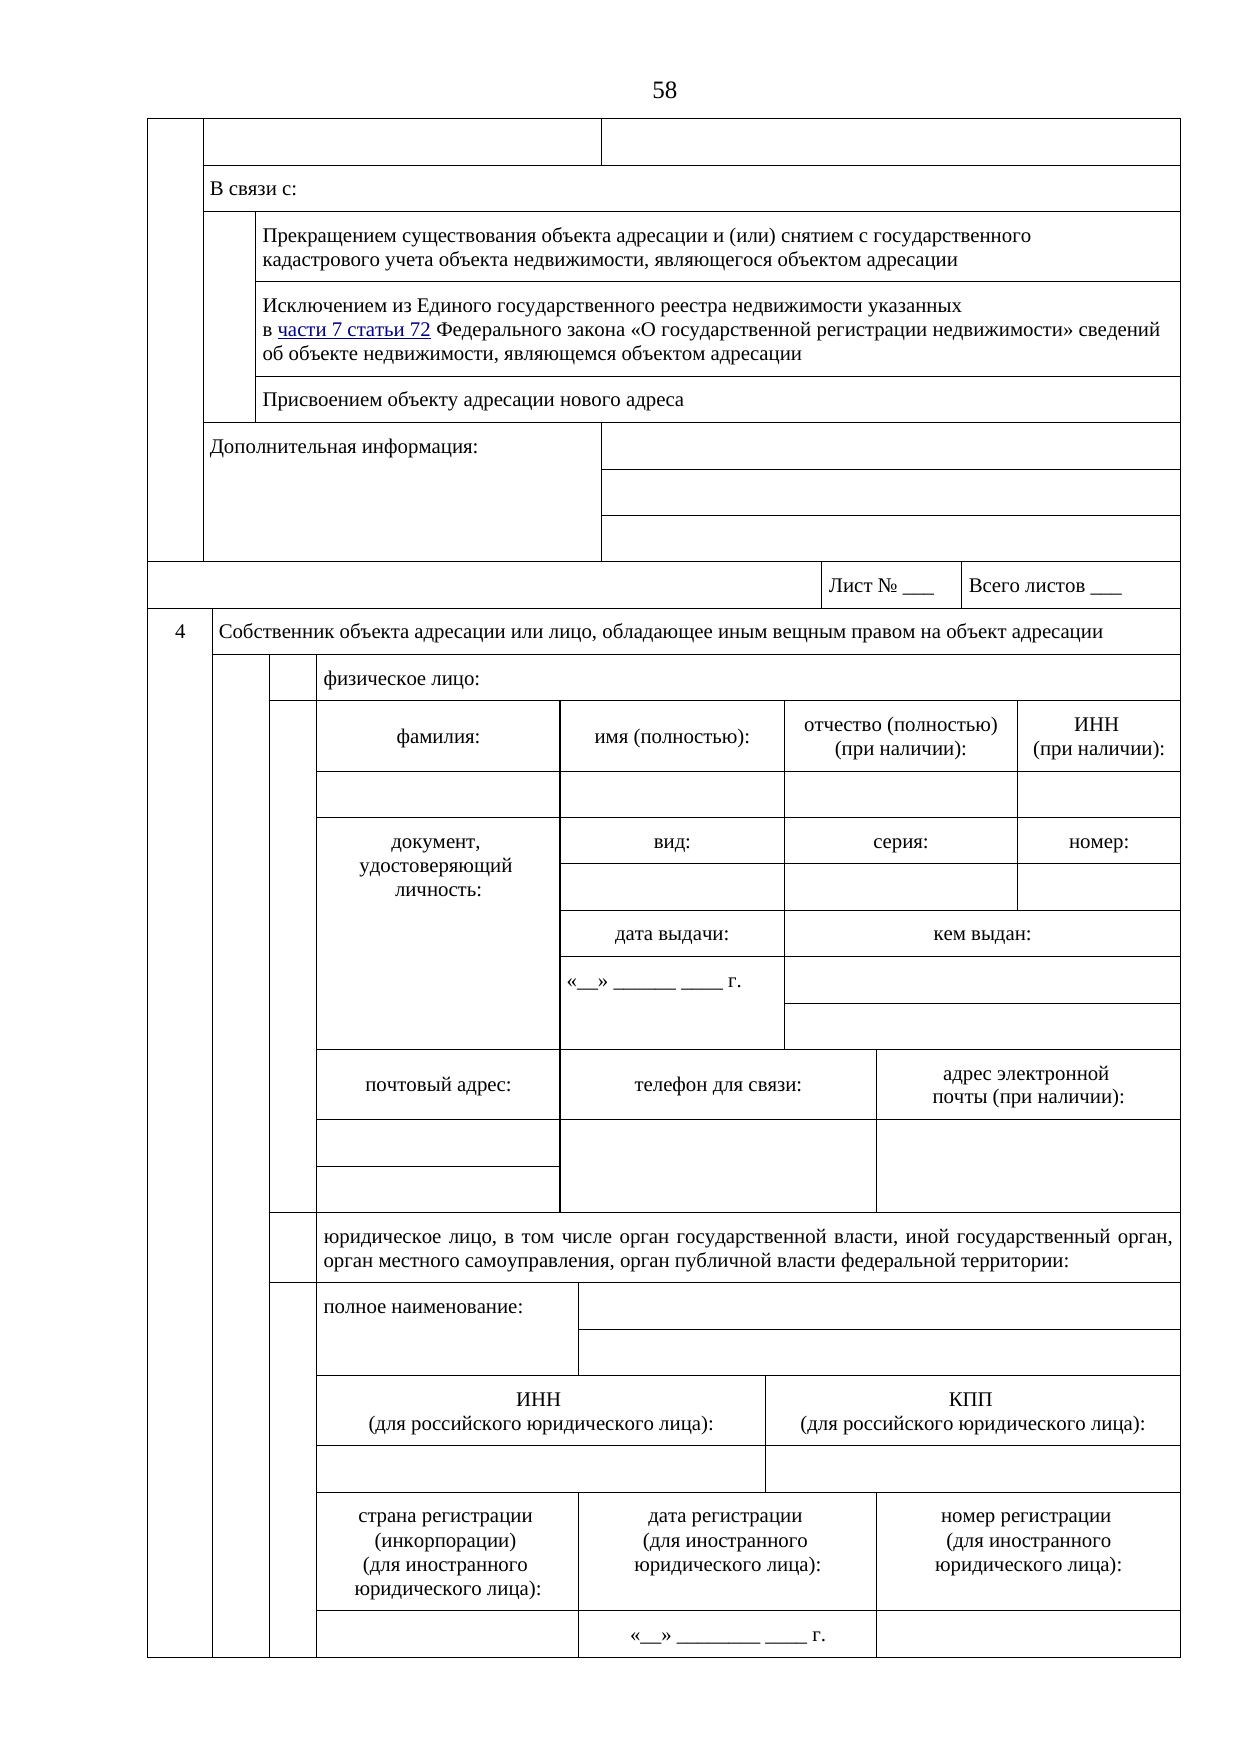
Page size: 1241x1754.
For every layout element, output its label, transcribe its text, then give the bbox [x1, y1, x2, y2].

table_cell номер: [1018, 818, 1180, 863]
table_cell Собственник объекта адресации или лицо, обладающее иным вещным правом на объект адресации [213, 609, 1180, 654]
table_cell [579, 1283, 1180, 1329]
table_cell В связи с: [204, 166, 1180, 211]
table_cell [561, 772, 784, 817]
table_cell Исключением из Единого государственного реестра недвижимости указанных в части 7 статьи 72 Федерального закона «О государственной регистрации недвижимости» сведений об объекте недвижимости, являющемся объектом адресации [256, 282, 1180, 376]
table_cell [561, 864, 784, 910]
table_cell [877, 1611, 1180, 1657]
table_cell номер регистрации (для иностранного юридического лица): [877, 1493, 1180, 1610]
table_cell дата регистрации (для иностранного юридического лица): [579, 1493, 876, 1610]
table_cell [1018, 772, 1180, 817]
table_cell Присвоением объекту адресации нового адреса [256, 377, 1180, 422]
table_cell кем выдан: [785, 911, 1180, 956]
table_cell имя (полностью): [561, 701, 784, 771]
table_cell [785, 957, 1180, 1002]
table_cell отчество (полностью) (при наличии): [785, 701, 1017, 771]
table_cell [270, 655, 316, 700]
table_cell [561, 1120, 876, 1212]
table_cell почтовый адрес: [317, 1050, 559, 1119]
table_cell [317, 1167, 559, 1212]
table_cell [213, 655, 269, 1657]
table_cell [877, 1120, 1180, 1212]
table_cell [602, 423, 1180, 468]
table_cell Всего листов ___ [962, 562, 1180, 607]
table_cell [270, 1283, 316, 1657]
table_cell [148, 119, 203, 561]
table_cell [602, 516, 1180, 561]
table_cell [785, 1004, 1180, 1049]
table_cell телефон для связи: [561, 1050, 876, 1119]
table_cell [785, 772, 1017, 817]
table_cell Дополнительная информация: [204, 423, 601, 561]
table_cell 4 [148, 609, 212, 1657]
table_cell вид: [561, 818, 784, 863]
table_cell фамилия: [317, 701, 559, 771]
table_cell адрес электронной почты (при наличии): [877, 1050, 1180, 1119]
table_cell ИНН (для российского юридического лица): [317, 1376, 765, 1445]
table_cell КПП (для российского юридического лица): [766, 1376, 1180, 1445]
table_cell [602, 470, 1180, 515]
table_cell Прекращением существования объекта адресации и (или) снятием с государственного кадастрового учета объекта недвижимости, являющегося объектом адресации [256, 212, 1180, 281]
table_cell [204, 212, 255, 422]
table_cell юридическое лицо, в том числе орган государственной власти, иной государственный орган, орган местного самоуправления, орган публичной власти федеральной территории: [317, 1213, 1180, 1282]
table_cell [317, 772, 559, 817]
table_cell [602, 119, 1180, 164]
table_cell «__» ______ ____ г. [561, 957, 784, 1049]
table_cell документ, удостоверяющий личность: [317, 818, 559, 1049]
table_cell [317, 1611, 578, 1657]
table_cell ИНН (при наличии): [1018, 701, 1180, 771]
table_cell Лист № ___ [822, 562, 961, 607]
table_cell [148, 562, 821, 607]
table_cell полное наименование: [317, 1283, 578, 1375]
table_cell [785, 864, 1017, 910]
table_cell [270, 701, 316, 1212]
table_cell [317, 1120, 559, 1166]
table_cell «__» ________ ____ г. [579, 1611, 876, 1657]
table_cell [204, 119, 601, 164]
table_cell [317, 1446, 765, 1492]
table_cell дата выдачи: [561, 911, 784, 956]
table_cell [579, 1330, 1180, 1375]
table_cell [270, 1213, 316, 1282]
table_cell страна регистрации (инкорпорации) (для иностранного юридического лица): [317, 1493, 578, 1610]
table_cell [1018, 864, 1180, 910]
table_cell серия: [785, 818, 1017, 863]
table_cell [766, 1446, 1180, 1492]
table_cell физическое лицо: [317, 655, 1180, 700]
